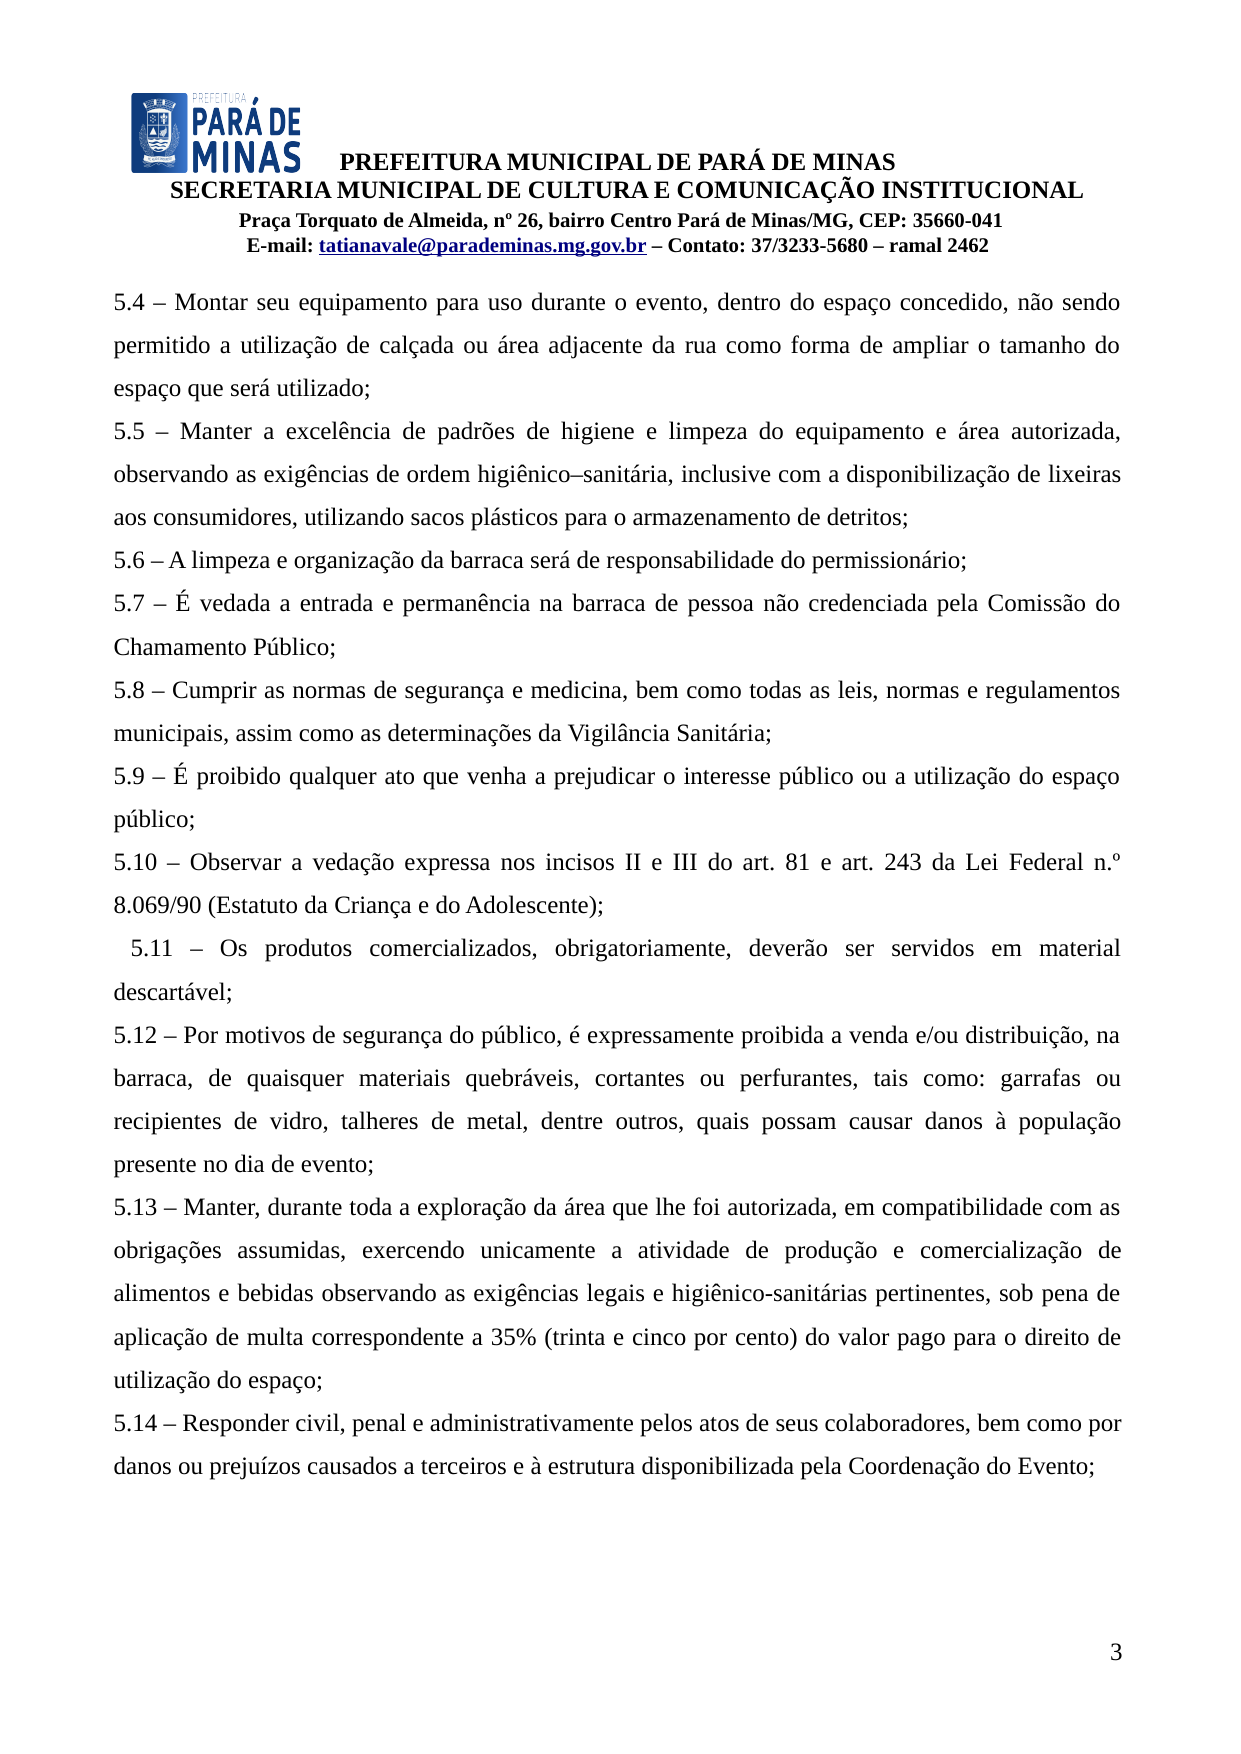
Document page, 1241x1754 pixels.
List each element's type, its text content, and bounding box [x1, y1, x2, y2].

text 5.11 – Os produtos comercializados, obrigatoriamente, deverão ser servidos em material descartável; [113, 933, 1122, 1005]
text 5.5 – Manter a excelência de padrões de higiene e limpeza do equipamento e área autorizada, observando as exigências de ordem higiênico–sanitária, inclusive com a disponibilização de lixeiras aos consumidores, utilizando sacos plásticos para o armazenamento de detritos; [113, 416, 1122, 531]
text 5.13 – Manter, durante toda a exploração da área que lhe foi autorizada, em compatibilidade com as obrigações assumidas, exercendo unicamente a atividade de produção e comercialização de alimentos e bebidas observando as exigências legais e higiênico-sanitárias pertinentes, sob pena de aplicação de multa correspondente a 35% (trinta e cinco por cento) do valor pago para o direito de utilização do espaço; [113, 1192, 1122, 1393]
picture [131, 93, 300, 173]
text 5.6 – A limpeza e organização da barraca será de responsabilidade do permissionário; [113, 545, 1122, 574]
text 5.9 – É proibido qualquer ato que venha a prejudicar o interesse público ou a utilização do espaço público; [113, 761, 1122, 833]
text 5.4 – Montar seu equipamento para uso durante o evento, dentro do espaço concedido, não sendo permitido a utilização de calçada ou área adjacente da rua como forma de ampliar o tamanho do espaço que será utilizado; [113, 287, 1122, 402]
text 5.8 – Cumprir as normas de segurança e medicina, bem como todas as leis, normas e regulamentos municipais, assim como as determinações da Vigilância Sanitária; [113, 675, 1122, 747]
text 5.7 – É vedada a entrada e permanência na barraca de pessoa não credenciada pela Comissão do Chamamento Público; [113, 588, 1122, 660]
text 5.10 – Observar a vedação expressa nos incisos II e III do art. 81 e art. 243 da Lei Federal n.º 8.069/90 (Estatuto da Criança e do Adolescente); [113, 847, 1122, 919]
text 5.14 – Responder civil, penal e administrativamente pelos atos de seus colaboradores, bem como por danos ou prejuízos causados a terceiros e à estrutura disponibilizada pela Coordenação do Evento; [113, 1408, 1122, 1480]
text 5.12 – Por motivos de segurança do público, é expressamente proibida a venda e/ou distribuição, na barraca, de quaisquer materiais quebráveis, cortantes ou perfurantes, tais como: garrafas ou recipientes de vidro, talheres de metal, dentre outros, quais possam causar danos à população presente no dia de evento; [113, 1020, 1122, 1178]
